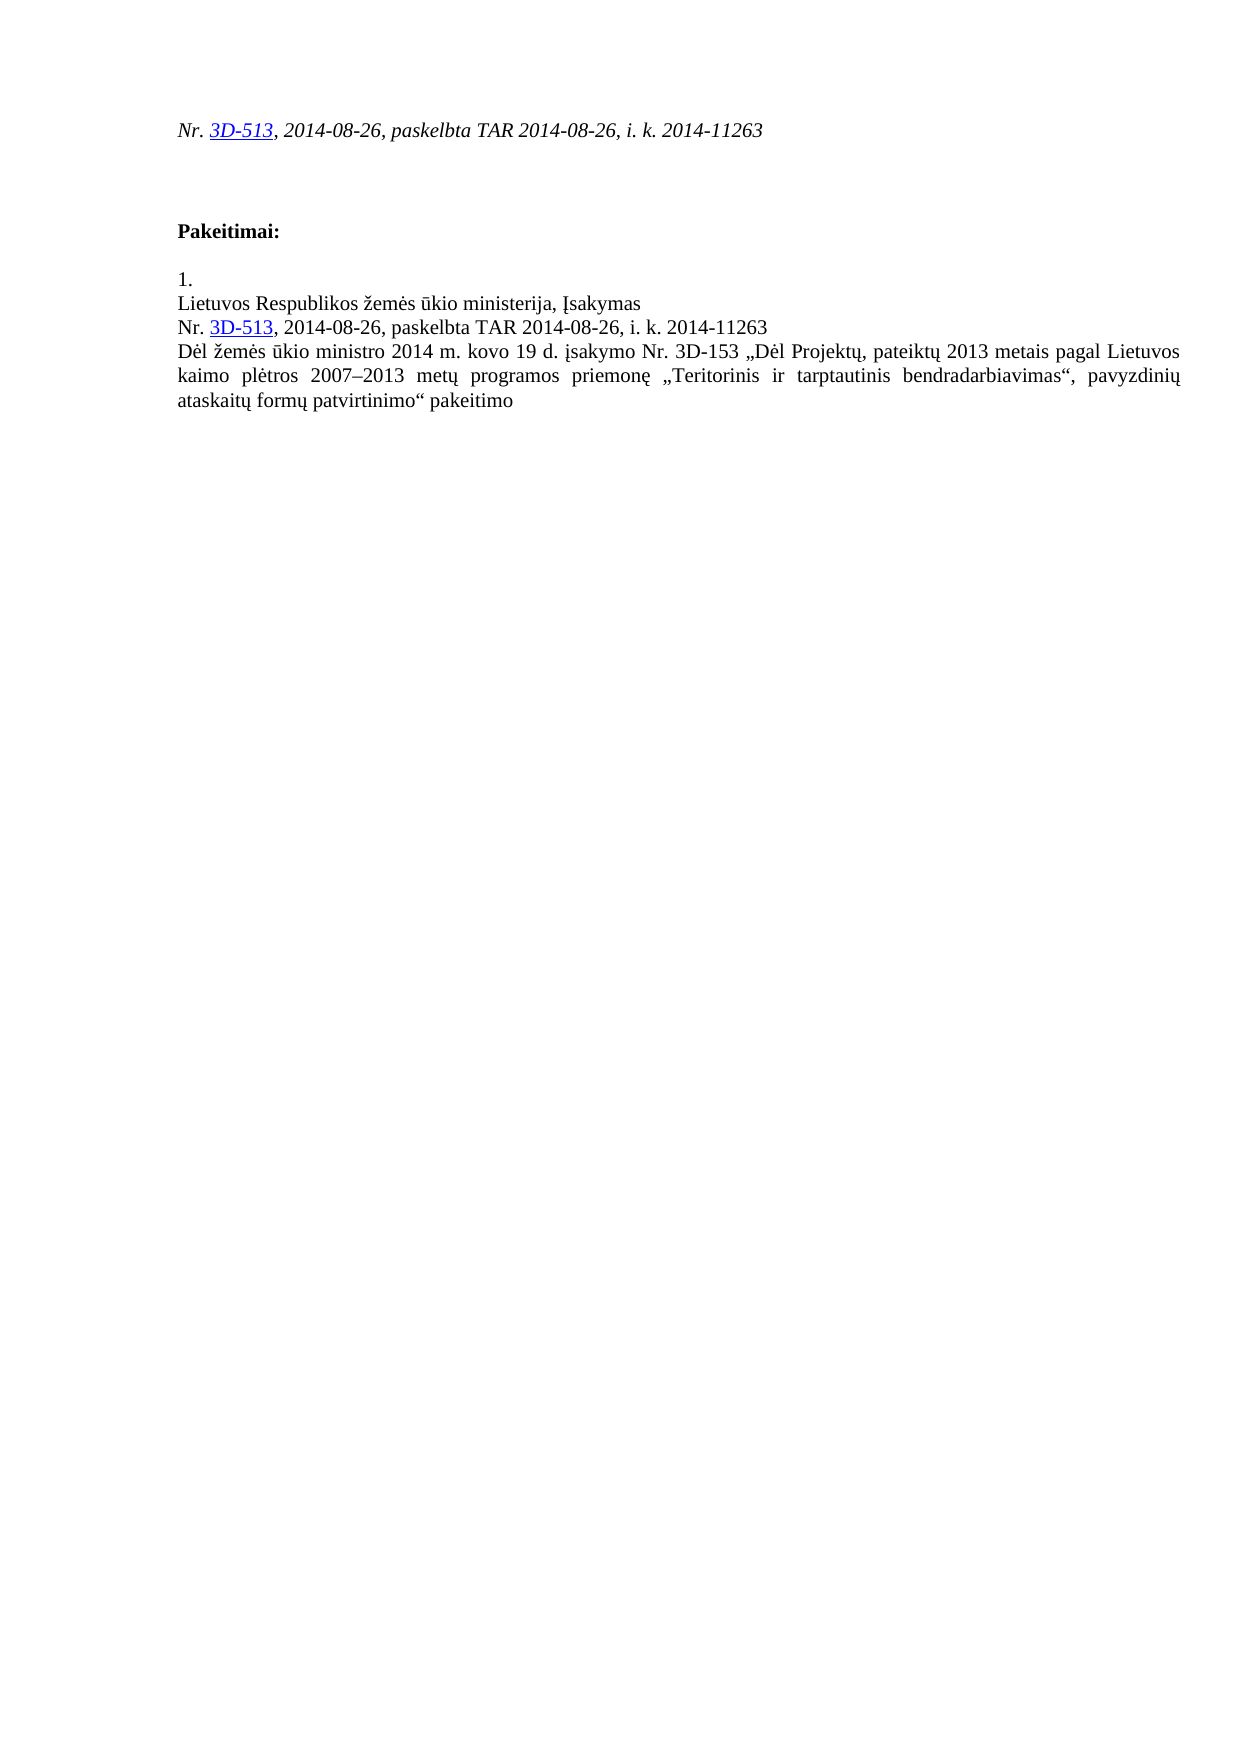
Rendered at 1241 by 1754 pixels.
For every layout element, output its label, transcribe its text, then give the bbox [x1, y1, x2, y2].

text Pakeitimai: [177, 219, 1181, 243]
text Nr. 3D-513, 2014-08-26, paskelbta TAR 2014-08-26, i. k. 2014-11263 [177, 118, 1181, 142]
text Lietuvos Respublikos žemės ūkio ministerija, Įsakymas [177, 291, 1181, 315]
text Dėl žemės ūkio ministro 2014 m. kovo 19 d. įsakymo Nr. 3D-153 „Dėl Projektų, pateiktų 2013 metais pagal Lietuvos kaimo plėtros 2007–2013 metų programos priemonę „Teritorinis ir tarptautinis bendradarbiavimas“, pavyzdinių ataskaitų formų patvirtinimo“ pakeitimo [177, 339, 1181, 412]
text Nr. 3D-513, 2014-08-26, paskelbta TAR 2014-08-26, i. k. 2014-11263 [177, 315, 1181, 339]
text 1. [177, 267, 1181, 291]
